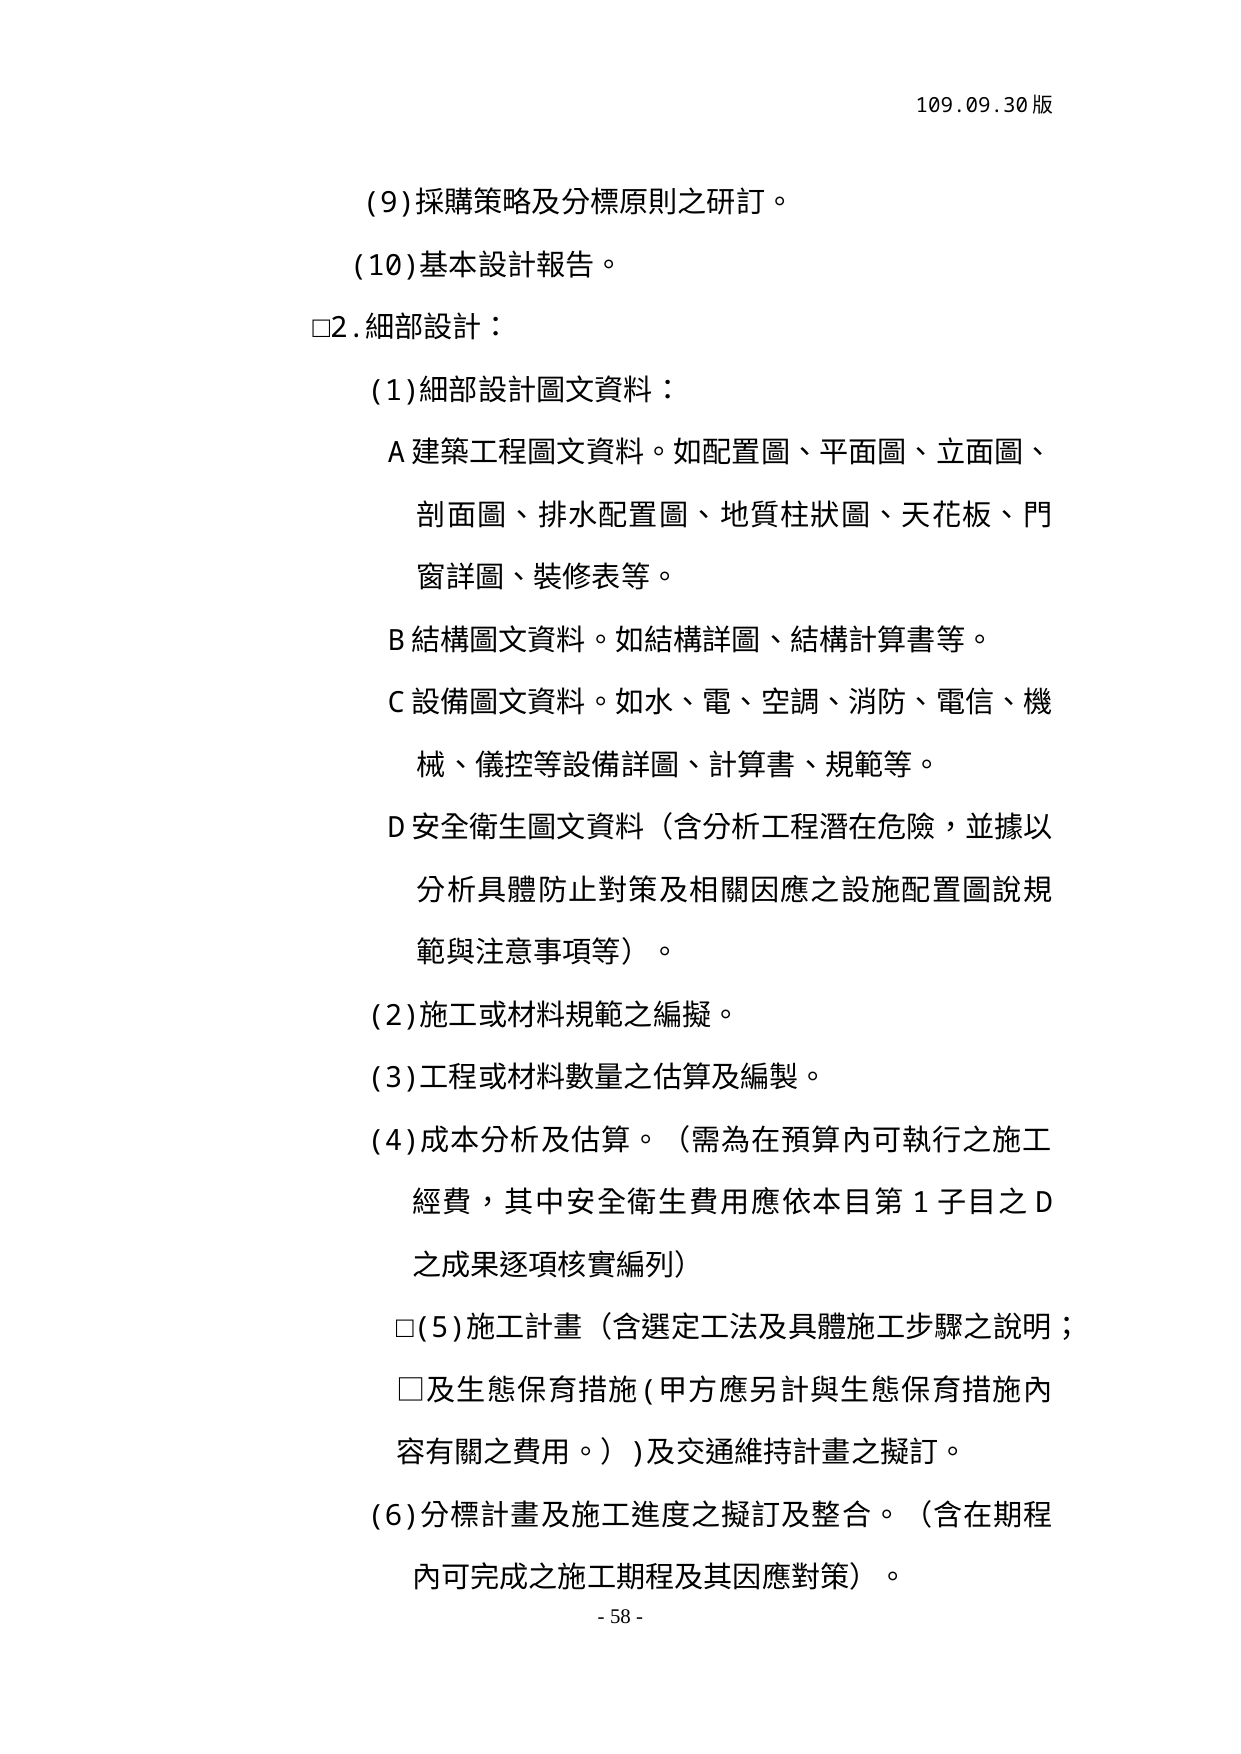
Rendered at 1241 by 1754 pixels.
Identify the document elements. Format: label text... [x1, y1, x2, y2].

text (2)施工或材料規範之編擬。 [367, 971, 1053, 1033]
text (9)採購策略及分標原則之研訂。 [362, 158, 1053, 221]
text (1)細部設計圖文資料： [367, 346, 1053, 408]
text (10)基本設計報告。 [349, 221, 1053, 283]
text (3)工程或材料數量之估算及編製。 [367, 1033, 1053, 1096]
text (6)分標計畫及施工進度之擬訂及整合。（含在期程內可完成之施工期程及其因應對策）。 [367, 1471, 1053, 1596]
text B結構圖文資料。如結構詳圖、結構計算書等。 [387, 596, 1053, 658]
text □(5)施工計畫（含選定工法及具體施工步驟之說明；□及生態保育措施(甲方應另計與生態保育措施內容有關之費用。）)及交通維持計畫之擬訂。 [396, 1283, 1053, 1471]
text □2.細部設計： [312, 283, 1053, 346]
text C設備圖文資料。如水、電、空調、消防、電信、機械、儀控等設備詳圖、計算書、規範等。 [387, 658, 1053, 783]
text D安全衛生圖文資料（含分析工程潛在危險，並據以分析具體防止對策及相關因應之設施配置圖說規範與注意事項等）。 [387, 783, 1053, 971]
text A建築工程圖文資料。如配置圖、平面圖、立面圖、剖面圖、排水配置圖、地質柱狀圖、天花板、門窗詳圖、裝修表等。 [387, 408, 1053, 596]
text (4)成本分析及估算。（需為在預算內可執行之施工經費，其中安全衛生費用應依本目第1子目之D之成果逐項核實編列） [367, 1096, 1053, 1283]
